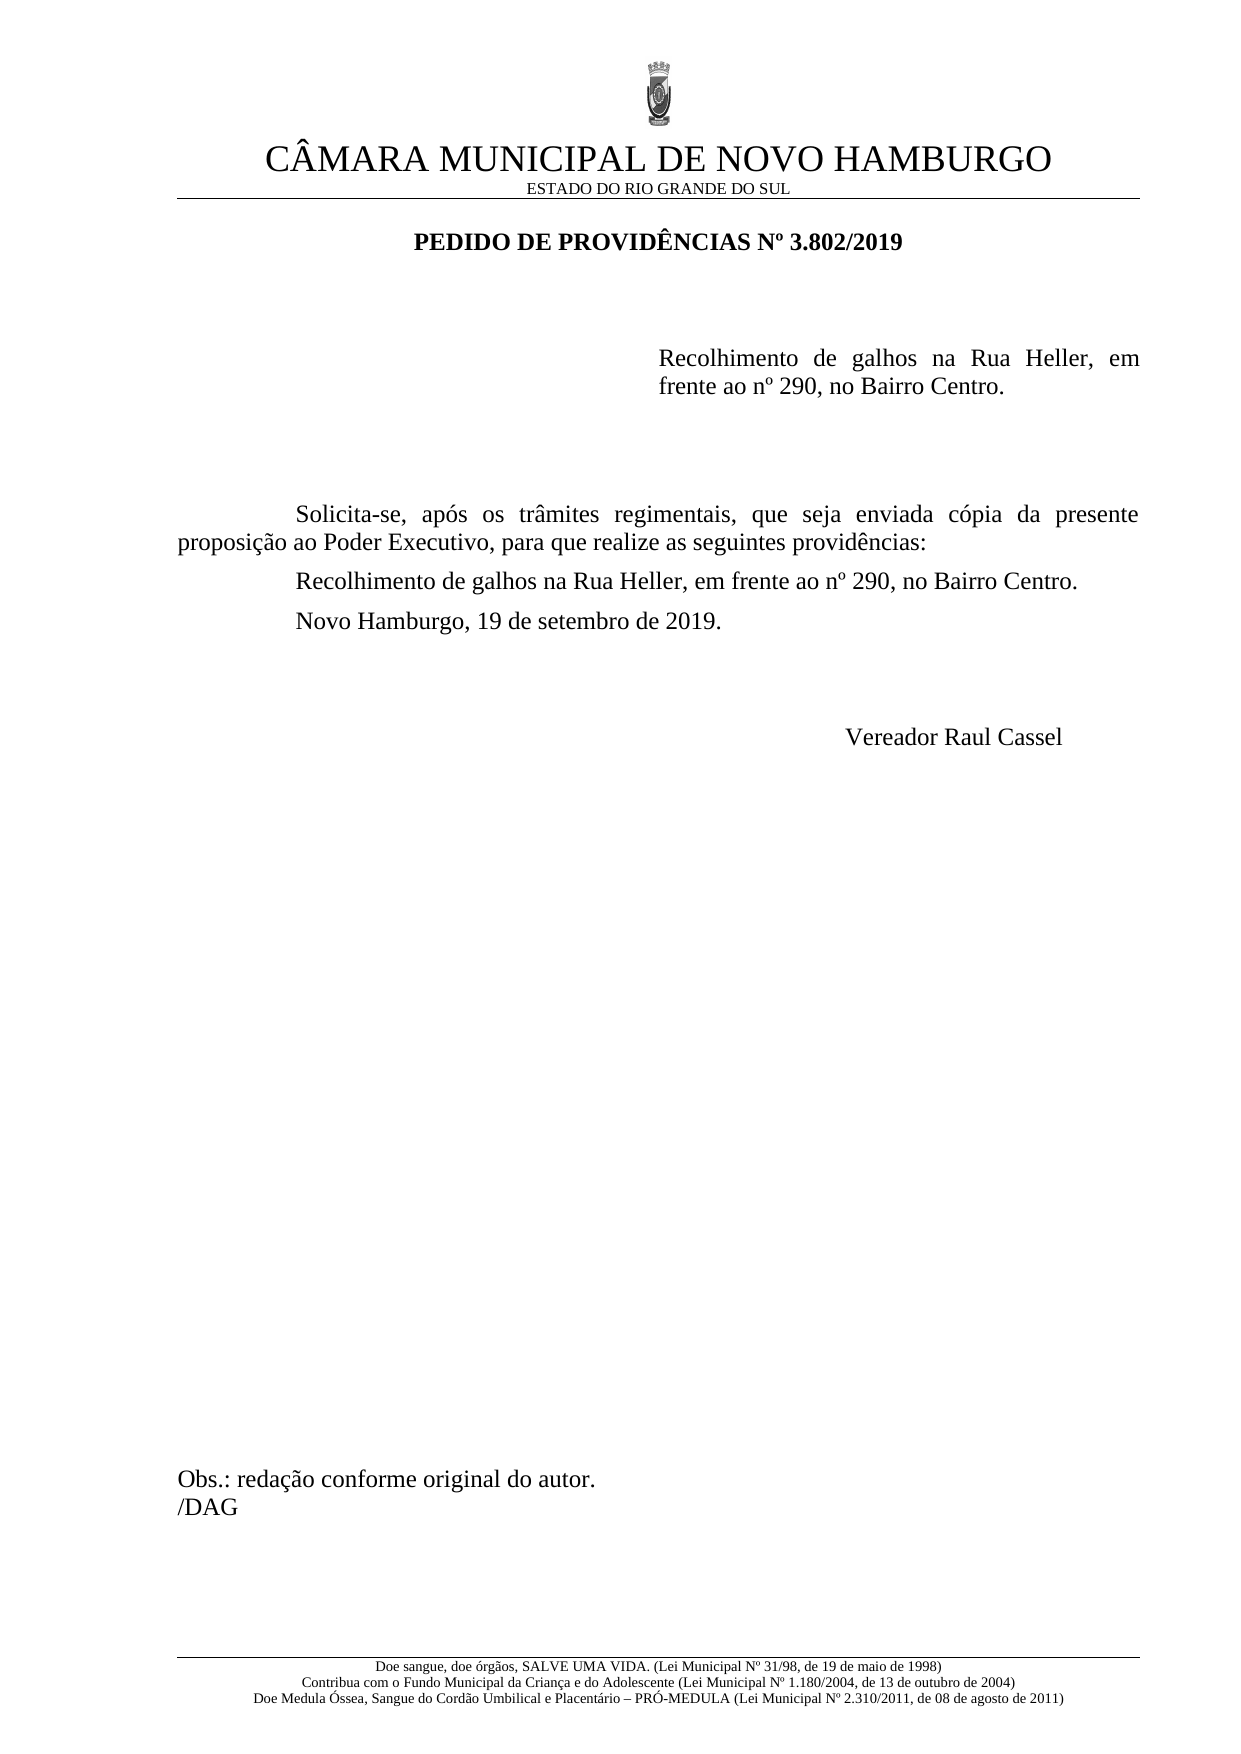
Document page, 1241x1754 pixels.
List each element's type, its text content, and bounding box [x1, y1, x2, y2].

text /DAG [177, 1493, 1140, 1521]
text Novo Hamburgo, 19 de setembro de 2019. [177, 607, 1140, 635]
text Vereador Raul Cassel [177, 723, 1140, 751]
text Recolhimento de galhos na Rua Heller, em frente ao nº 290, no Bairro Centro. [658, 344, 1140, 400]
text Solicita-se, após os trâmites regimentais, que seja enviada cópia da presente proposição ao Poder Executivo, para que realize as seguintes providências: [177, 500, 1140, 556]
text PEDIDO DE PROVIDÊNCIAS Nº 3.802/2019 [177, 228, 1140, 256]
text Obs.: redação conforme original do autor. [177, 1465, 1140, 1493]
text Recolhimento de galhos na Rua Heller, em frente ao nº 290, no Bairro Centro. [177, 567, 1140, 595]
